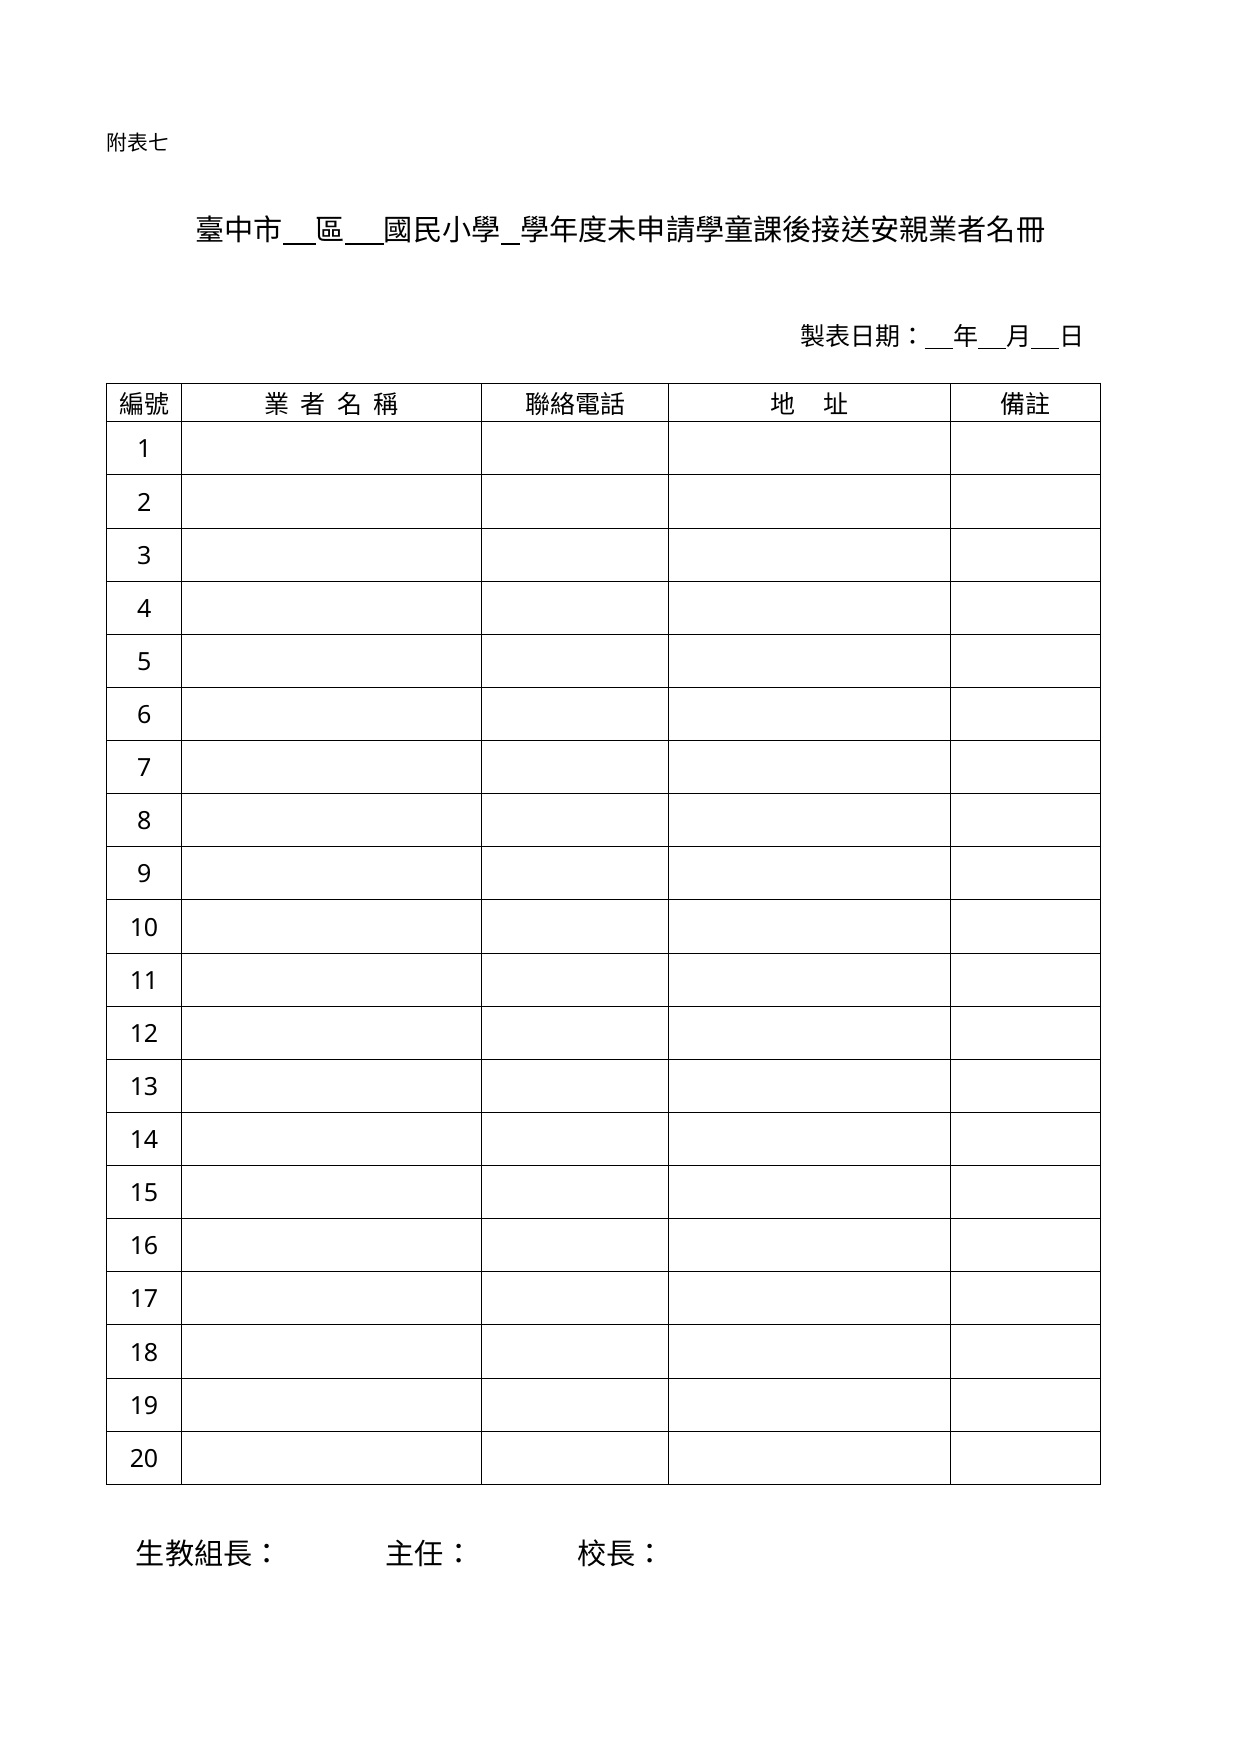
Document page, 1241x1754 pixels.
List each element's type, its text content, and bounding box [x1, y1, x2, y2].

table_cell [669, 1166, 950, 1218]
table_cell 11 [107, 954, 181, 1006]
table_cell [669, 1219, 950, 1271]
table_cell [182, 582, 481, 634]
table_cell [951, 1113, 1100, 1165]
table_cell [669, 422, 950, 474]
table_cell [482, 1166, 668, 1218]
table_cell [182, 1325, 481, 1377]
table_cell [482, 1060, 668, 1112]
table_cell [951, 1166, 1100, 1218]
table_cell [182, 475, 481, 527]
table_cell 6 [107, 688, 181, 740]
table_cell [951, 1432, 1100, 1484]
table_cell 19 [107, 1379, 181, 1431]
table_cell [482, 529, 668, 581]
table_header 地 址 [669, 384, 950, 421]
table_cell 12 [107, 1007, 181, 1059]
table_cell [669, 1272, 950, 1324]
table_cell [482, 1272, 668, 1324]
text 製表日期： 年 月 日 [106, 316, 1084, 353]
table_cell [182, 847, 481, 899]
table_cell 3 [107, 529, 181, 581]
table_header 備註 [951, 384, 1100, 421]
table_cell [482, 1325, 668, 1377]
table_cell [951, 635, 1100, 687]
table_cell [182, 1113, 481, 1165]
table_header 聯絡電話 [482, 384, 668, 421]
table_cell 18 [107, 1325, 181, 1377]
table_cell [669, 1007, 950, 1059]
table_cell [951, 1007, 1100, 1059]
table_cell [951, 847, 1100, 899]
table_cell 15 [107, 1166, 181, 1218]
table_cell [182, 794, 481, 846]
table_cell [182, 422, 481, 474]
table_cell [669, 635, 950, 687]
table_cell 14 [107, 1113, 181, 1165]
table_cell [482, 635, 668, 687]
table_cell [951, 954, 1100, 1006]
table_cell [482, 688, 668, 740]
table_cell [482, 847, 668, 899]
table_cell [951, 475, 1100, 527]
table_cell [951, 1272, 1100, 1324]
table_cell [669, 1325, 950, 1377]
table_cell [669, 847, 950, 899]
table_cell [669, 1379, 950, 1431]
table_cell 16 [107, 1219, 181, 1271]
table_cell 2 [107, 475, 181, 527]
table_cell 13 [107, 1060, 181, 1112]
table_cell [482, 1113, 668, 1165]
table_cell 17 [107, 1272, 181, 1324]
table_cell [669, 529, 950, 581]
table_cell [482, 1007, 668, 1059]
table_cell [669, 954, 950, 1006]
text 臺中市 區 國民小學 學年度未申請學童課後接送安親業者名冊 [106, 191, 1134, 266]
table_cell [182, 1219, 481, 1271]
table_header 編號 [107, 384, 181, 421]
table_cell [482, 1219, 668, 1271]
table_cell [951, 422, 1100, 474]
table_cell [182, 954, 481, 1006]
table_cell [182, 900, 481, 952]
table_cell [182, 741, 481, 793]
table_cell [182, 635, 481, 687]
table_cell [669, 688, 950, 740]
table_cell 4 [107, 582, 181, 634]
table_cell [182, 1272, 481, 1324]
table_cell [182, 1060, 481, 1112]
table_cell [482, 794, 668, 846]
table_cell [182, 1432, 481, 1484]
table_cell [951, 900, 1100, 952]
table_cell [951, 1219, 1100, 1271]
table_cell [182, 1007, 481, 1059]
table_cell 1 [107, 422, 181, 474]
table_cell 10 [107, 900, 181, 952]
table_cell [482, 954, 668, 1006]
table_cell [951, 1325, 1100, 1377]
text 附表七 [106, 123, 1134, 160]
table_cell [482, 900, 668, 952]
table_cell [182, 529, 481, 581]
table_cell [951, 741, 1100, 793]
table_cell [182, 688, 481, 740]
table_cell [182, 1166, 481, 1218]
table_cell 8 [107, 794, 181, 846]
table_cell [482, 582, 668, 634]
table_cell [669, 1113, 950, 1165]
table_cell [951, 1379, 1100, 1431]
table_cell 9 [107, 847, 181, 899]
table_cell [669, 475, 950, 527]
table_cell 20 [107, 1432, 181, 1484]
table_cell [669, 900, 950, 952]
table_cell [669, 582, 950, 634]
table_cell [951, 529, 1100, 581]
table_cell [951, 688, 1100, 740]
table_cell [182, 1379, 481, 1431]
table_cell [951, 1060, 1100, 1112]
table_header 業 者 名 稱 [182, 384, 481, 421]
text 生教組長： 主任： 校長： [106, 1514, 1134, 1589]
table_cell [669, 794, 950, 846]
table_cell [482, 1432, 668, 1484]
table_cell [669, 1060, 950, 1112]
table_cell 7 [107, 741, 181, 793]
table_cell [951, 582, 1100, 634]
table_cell [482, 1379, 668, 1431]
table_cell [669, 741, 950, 793]
table_cell [482, 475, 668, 527]
table_cell [669, 1432, 950, 1484]
table_cell [482, 741, 668, 793]
table_cell [482, 422, 668, 474]
table_cell 5 [107, 635, 181, 687]
table_cell [951, 794, 1100, 846]
